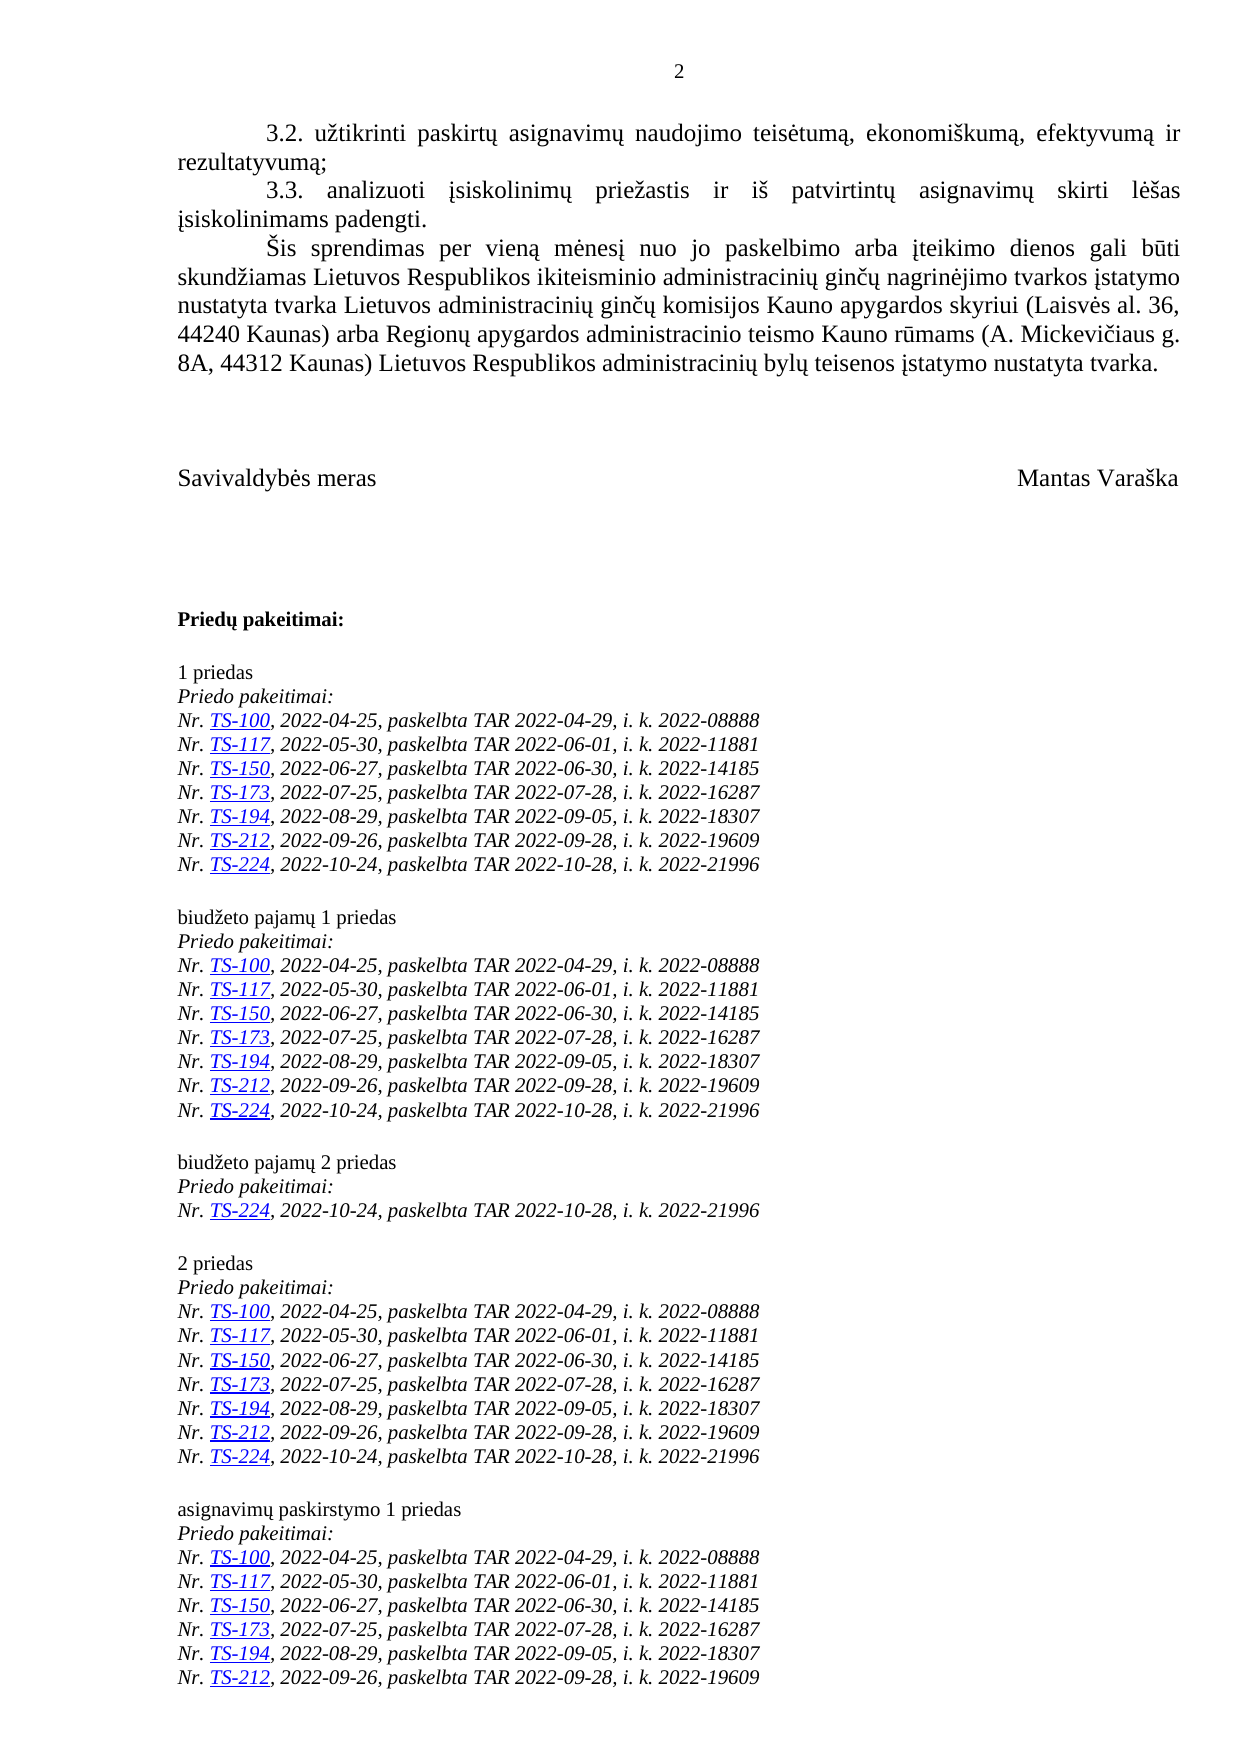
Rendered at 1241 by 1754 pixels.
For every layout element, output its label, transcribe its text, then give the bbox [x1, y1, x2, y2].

text Nr. TS-212, 2022-09-26, paskelbta TAR 2022-09-28, i. k. 2022-19609 [177, 828, 1181, 852]
text Nr. TS-117, 2022-05-30, paskelbta TAR 2022-06-01, i. k. 2022-11881 [177, 732, 1181, 756]
text Priedų pakeitimai: [177, 607, 1181, 631]
text Nr. TS-194, 2022-08-29, paskelbta TAR 2022-09-05, i. k. 2022-18307 [177, 1396, 1181, 1420]
text Nr. TS-224, 2022-10-24, paskelbta TAR 2022-10-28, i. k. 2022-21996 [177, 1097, 1181, 1122]
text asignavimų paskirstymo 1 priedas [177, 1497, 1181, 1521]
text Nr. TS-173, 2022-07-25, paskelbta TAR 2022-07-28, i. k. 2022-16287 [177, 780, 1181, 804]
text 2 priedas [177, 1251, 1181, 1275]
text Priedo pakeitimai: [177, 1521, 1181, 1545]
text Nr. TS-194, 2022-08-29, paskelbta TAR 2022-09-05, i. k. 2022-18307 [177, 1049, 1181, 1073]
text Priedo pakeitimai: [177, 1275, 1181, 1299]
text Priedo pakeitimai: [177, 684, 1181, 708]
text Nr. TS-224, 2022-10-24, paskelbta TAR 2022-10-28, i. k. 2022-21996 [177, 1444, 1181, 1468]
text Nr. TS-117, 2022-05-30, paskelbta TAR 2022-06-01, i. k. 2022-11881 [177, 1569, 1181, 1593]
text Nr. TS-150, 2022-06-27, paskelbta TAR 2022-06-30, i. k. 2022-14185 [177, 1347, 1181, 1372]
text Nr. TS-173, 2022-07-25, paskelbta TAR 2022-07-28, i. k. 2022-16287 [177, 1025, 1181, 1049]
text Nr. TS-173, 2022-07-25, paskelbta TAR 2022-07-28, i. k. 2022-16287 [177, 1372, 1181, 1396]
text Nr. TS-194, 2022-08-29, paskelbta TAR 2022-09-05, i. k. 2022-18307 [177, 1641, 1181, 1665]
text Nr. TS-150, 2022-06-27, paskelbta TAR 2022-06-30, i. k. 2022-14185 [177, 756, 1181, 780]
text Šis sprendimas per vieną mėnesį nuo jo paskelbimo arba įteikimo dienos gali būti skundžiamas Lietuvos Respublikos ikiteisminio administracinių ginčų nagrinėjimo tvarkos įstatymo nustatyta tvarka Lietuvos administracinių ginčų komisijos Kauno apygardos skyriui (Laisvės al. 36, 44240 Kaunas) arba Regionų apygardos administracinio teismo Kauno rūmams (A. Mickevičiaus g. 8A, 44312 Kaunas) Lietuvos Respublikos administracinių bylų teisenos įstatymo nustatyta tvarka. [177, 233, 1181, 377]
text 3.3. analizuoti įsiskolinimų priežastis ir iš patvirtintų asignavimų skirti lėšas įsiskolinimams padengti. [177, 176, 1181, 233]
text Savivaldybės meras Mantas Varaška [177, 463, 1181, 492]
text Nr. TS-194, 2022-08-29, paskelbta TAR 2022-09-05, i. k. 2022-18307 [177, 804, 1181, 828]
text Nr. TS-224, 2022-10-24, paskelbta TAR 2022-10-28, i. k. 2022-21996 [177, 1198, 1181, 1222]
text 3.2. užtikrinti paskirtų asignavimų naudojimo teisėtumą, ekonomiškumą, efektyvumą ir rezultatyvumą; [177, 118, 1181, 176]
text Nr. TS-100, 2022-04-25, paskelbta TAR 2022-04-29, i. k. 2022-08888 [177, 1299, 1181, 1323]
text Nr. TS-117, 2022-05-30, paskelbta TAR 2022-06-01, i. k. 2022-11881 [177, 1323, 1181, 1347]
text Nr. TS-100, 2022-04-25, paskelbta TAR 2022-04-29, i. k. 2022-08888 [177, 953, 1181, 977]
text Nr. TS-212, 2022-09-26, paskelbta TAR 2022-09-28, i. k. 2022-19609 [177, 1420, 1181, 1444]
text 1 priedas [177, 660, 1181, 684]
text Nr. TS-100, 2022-04-25, paskelbta TAR 2022-04-29, i. k. 2022-08888 [177, 1545, 1181, 1569]
text Nr. TS-212, 2022-09-26, paskelbta TAR 2022-09-28, i. k. 2022-19609 [177, 1073, 1181, 1097]
text Nr. TS-150, 2022-06-27, paskelbta TAR 2022-06-30, i. k. 2022-14185 [177, 1001, 1181, 1025]
text Nr. TS-100, 2022-04-25, paskelbta TAR 2022-04-29, i. k. 2022-08888 [177, 708, 1181, 732]
text Nr. TS-212, 2022-09-26, paskelbta TAR 2022-09-28, i. k. 2022-19609 [177, 1665, 1181, 1689]
text biudžeto pajamų 1 priedas [177, 905, 1181, 929]
text Nr. TS-150, 2022-06-27, paskelbta TAR 2022-06-30, i. k. 2022-14185 [177, 1593, 1181, 1617]
text biudžeto pajamų 2 priedas [177, 1150, 1181, 1174]
text Nr. TS-224, 2022-10-24, paskelbta TAR 2022-10-28, i. k. 2022-21996 [177, 852, 1181, 876]
text Priedo pakeitimai: [177, 929, 1181, 953]
text Nr. TS-117, 2022-05-30, paskelbta TAR 2022-06-01, i. k. 2022-11881 [177, 977, 1181, 1001]
text Nr. TS-173, 2022-07-25, paskelbta TAR 2022-07-28, i. k. 2022-16287 [177, 1617, 1181, 1641]
text Priedo pakeitimai: [177, 1174, 1181, 1198]
